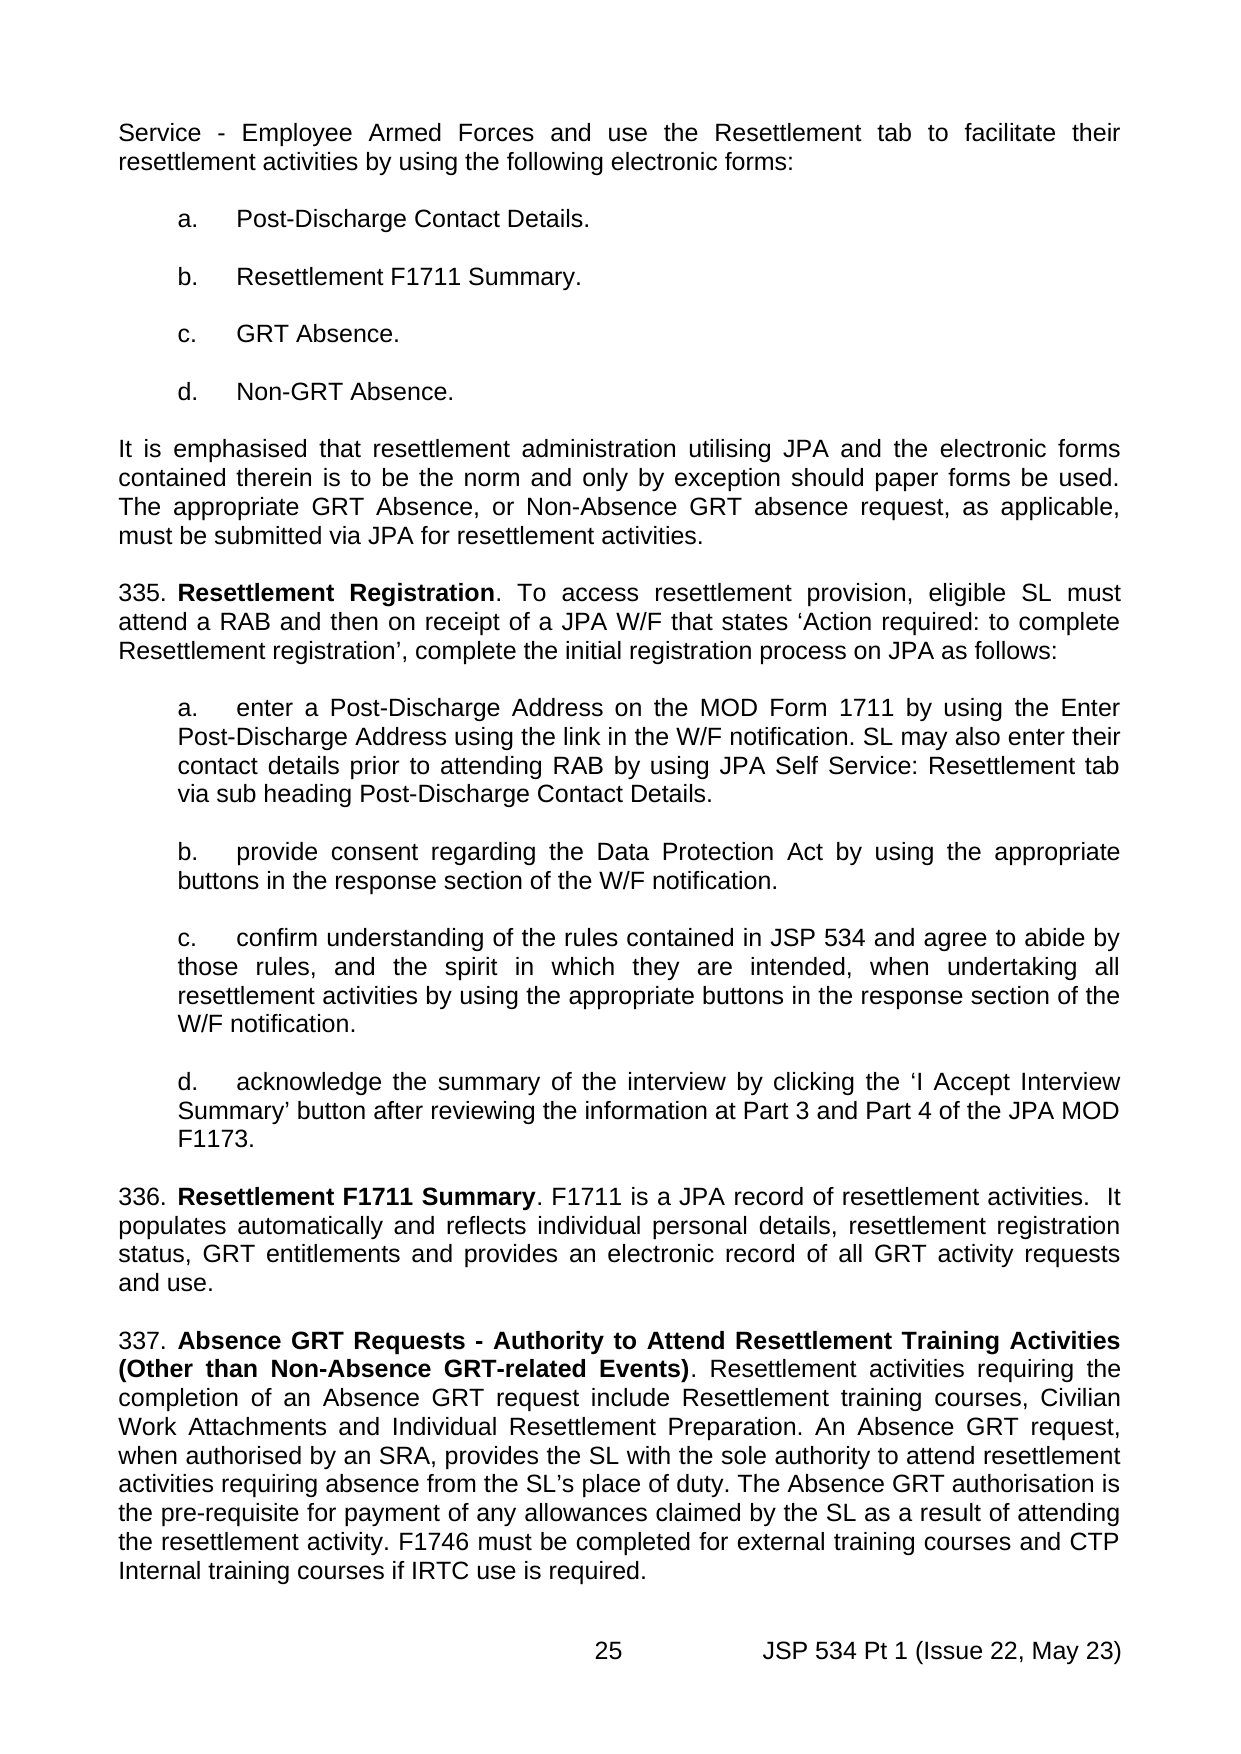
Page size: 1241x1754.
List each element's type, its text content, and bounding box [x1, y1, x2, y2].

list Resettlement Registration. To access resettlement provision, eligible SL must attend a RAB and then on receipt of a JPA W/F that states ‘Action required: to complete Resettlement registration’, complete the initial registration process on JPA as follows: [118, 578, 1122, 664]
text c. confirm understanding of the rules contained in JSP 534 and agree to abide by those rules, and the spirit in which they are intended, when undertaking all resettlement activities by using the appropriate buttons in the response section of the W/F notification. [177, 923, 1122, 1038]
text It is emphasised that resettlement administration utilising JPA and the electronic forms contained therein is to be the norm and only by exception should paper forms be used. The appropriate GRT Absence, or Non-Absence GRT absence request, as applicable, must be submitted via JPA for resettlement activities. [118, 434, 1122, 549]
list Service - Employee Armed Forces and use the Resettlement tab to facilitate their resettlement activities by using the following electronic forms: [118, 118, 1122, 176]
list Resettlement F1711 Summary. F1711 is a JPA record of resettlement activities. It populates automatically and reflects individual personal details, resettlement registration status, GRT entitlements and provides an electronic record of all GRT activity requests and use. [118, 1182, 1122, 1297]
text a. enter a Post-Discharge Address on the MOD Form 1711 by using the Enter Post-Discharge Address using the link in the W/F notification. SL may also enter their contact details prior to attending RAB by using JPA Self Service: Resettlement tab via sub heading Post-Discharge Contact Details. [177, 693, 1122, 808]
list Post-Discharge Contact Details. [177, 204, 1122, 233]
list GRT Absence. [177, 319, 1122, 348]
text b. provide consent regarding the Data Protection Act by using the appropriate buttons in the response section of the W/F notification. [177, 837, 1122, 894]
text d. acknowledge the summary of the interview by clicking the ‘I Accept Interview Summary’ button after reviewing the information at Part 3 and Part 4 of the JPA MOD F1173. [177, 1067, 1122, 1153]
list Resettlement F1711 Summary. [177, 262, 1122, 291]
list Absence GRT Requests - Authority to Attend Resettlement Training Activities (Other than Non-Absence GRT-related Events). Resettlement activities requiring the completion of an Absence GRT request include Resettlement training courses, Civilian Work Attachments and Individual Resettlement Preparation. An Absence GRT request, when authorised by an SRA, provides the SL with the sole authority to attend resettlement activities requiring absence from the SL’s place of duty. The Absence GRT authorisation is the pre-requisite for payment of any allowances claimed by the SL as a result of attending the resettlement activity. F1746 must be completed for external training courses and CTP Internal training courses if IRTC use is required. [118, 1326, 1122, 1584]
list Non-GRT Absence. [177, 377, 1122, 406]
